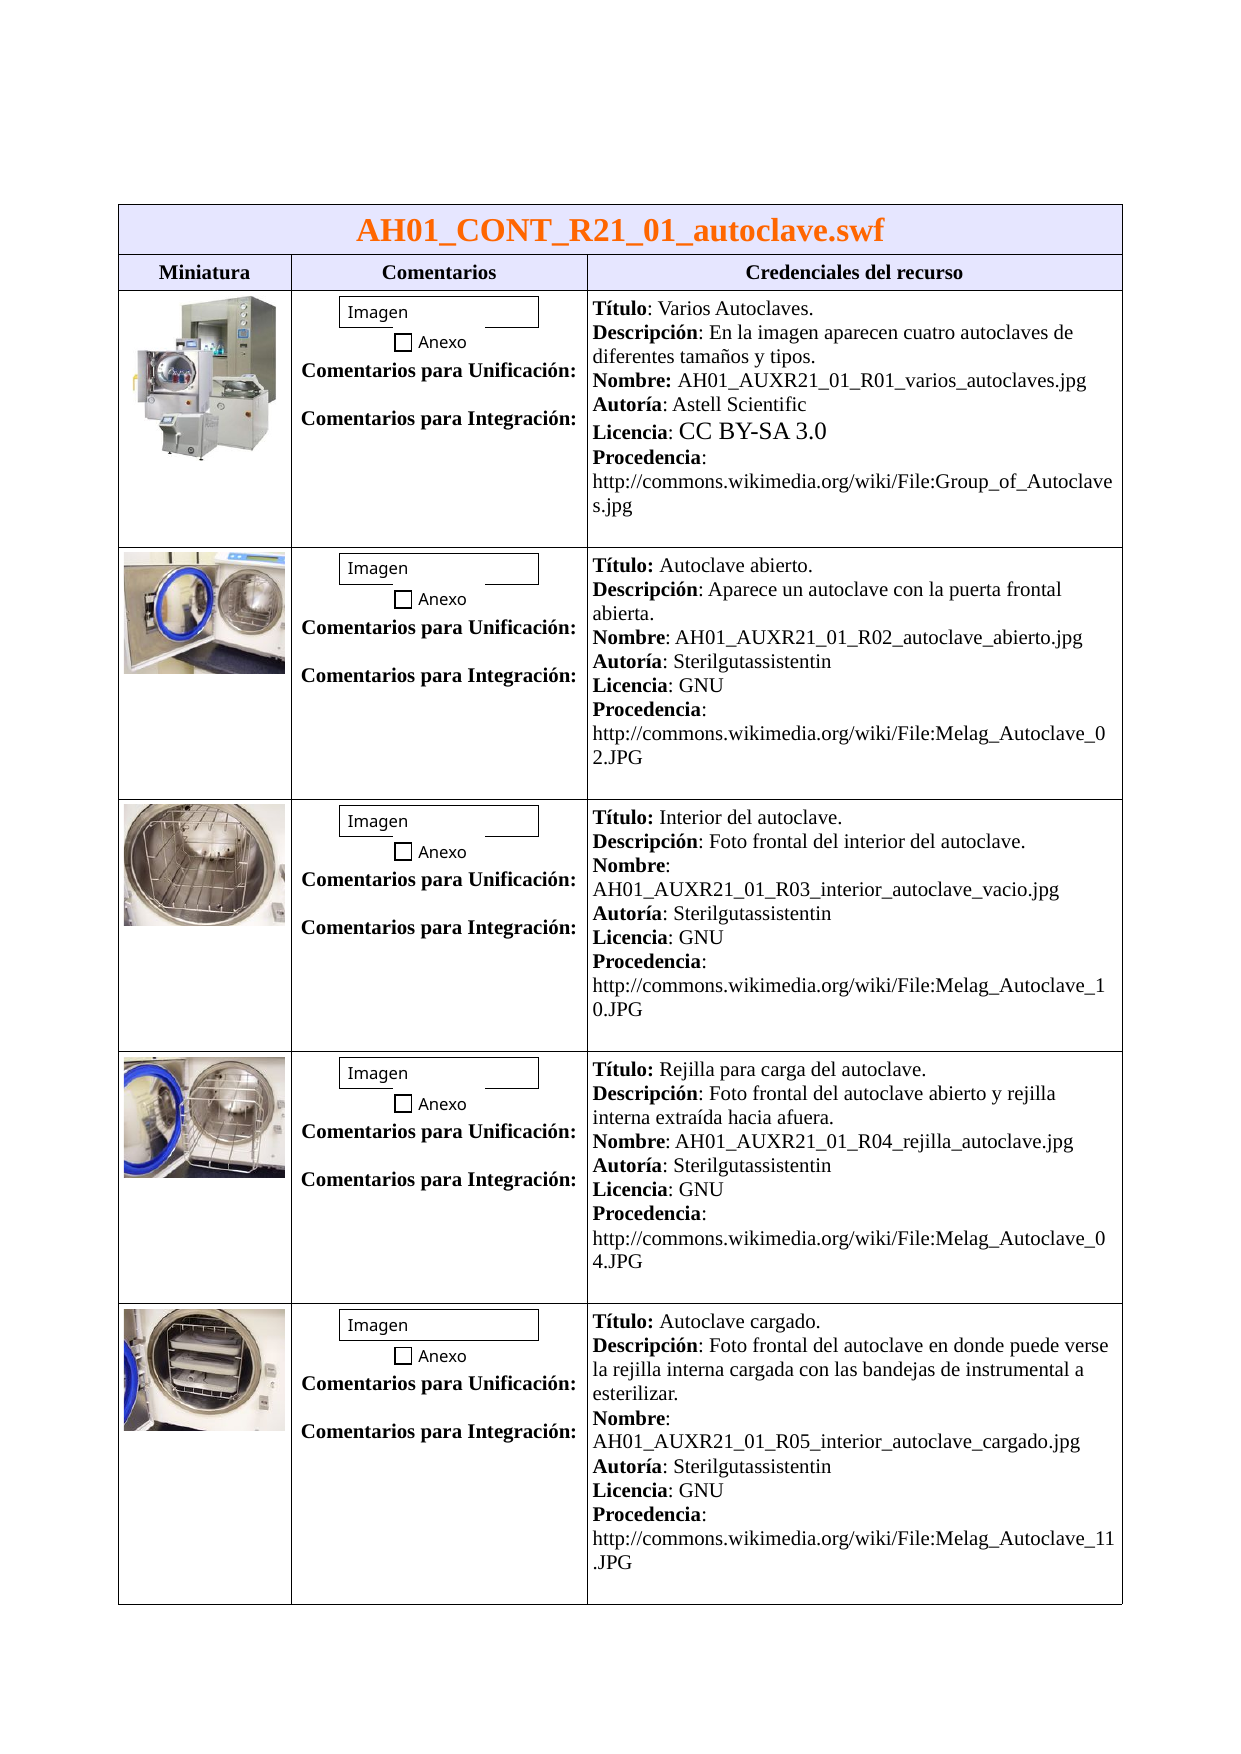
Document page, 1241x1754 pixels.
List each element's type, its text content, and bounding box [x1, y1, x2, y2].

table_cell Comentarios para Unificación: Comentarios para Integración: [292, 800, 587, 1051]
table_cell Título: Autoclave abierto. Descripción: Aparece un autoclave con la puerta frontal abierta. Nombre: AH01_AUXR21_01_R02_autoclave_abierto.jpg Autoría: Sterilgutassistentin Licencia: GNU Procedencia: http://commons.wikimedia.org/wiki/File:Melag_Autoclave_02.JPG [588, 548, 1122, 799]
picture [132, 295, 277, 461]
table_cell Título: Interior del autoclave. Descripción: Foto frontal del interior del autoclave. Nombre: AH01_AUXR21_01_R03_interior_autoclave_vacio.jpg Autoría: Sterilgutassistentin Licencia: GNU Procedencia: http://commons.wikimedia.org/wiki/File:Melag_Autoclave_10.JPG [588, 800, 1122, 1051]
table_cell [119, 800, 291, 1051]
table_cell [119, 548, 291, 673]
picture [123, 1309, 285, 1431]
table_cell Título: Varios Autoclaves. Descripción: En la imagen aparecen cuatro autoclaves de diferentes tamaños y tipos. Nombre: AH01_AUXR21_01_R01_varios_autoclaves.jpg Autoría: Astell Scientific Licencia: CC BY-SA 3.0 Procedencia: http://commons.wikimedia.org/wiki/File:Group_of_Autoclaves.jpg [588, 291, 1122, 547]
table_cell Comentarios para Unificación: Comentarios para Integración: [292, 1304, 587, 1604]
table_cell Comentarios para Unificación: Comentarios para Integración: [292, 291, 587, 547]
table_cell Comentarios para Unificación: Comentarios para Integración: [292, 548, 587, 799]
table_cell Título: Autoclave cargado. Descripción: Foto frontal del autoclave en donde puede verse la rejilla interna cargada con las bandejas de instrumental a esterilizar. Nombre: AH01_AUXR21_01_R05_interior_autoclave_cargado.jpg Autoría: Sterilgutassistentin Licencia: GNU Procedencia: http://commons.wikimedia.org/wiki/File:Melag_Autoclave_11.JPG [588, 1304, 1122, 1604]
table_cell [119, 1304, 291, 1604]
picture [123, 1057, 285, 1178]
table_header AH01_CONT_R21_01_autoclave.swf [119, 205, 1122, 254]
table_cell Título: Rejilla para carga del autoclave. Descripción: Foto frontal del autoclave abierto y rejilla interna extraída hacia afuera. Nombre: AH01_AUXR21_01_R04_rejilla_autoclave.jpg Autoría: Sterilgutassistentin Licencia: GNU Procedencia: http://commons.wikimedia.org/wiki/File:Melag_Autoclave_04.JPG [588, 1052, 1122, 1303]
picture [123, 552, 285, 674]
table_cell Comentarios [292, 255, 587, 290]
table_cell Credenciales del recurso [588, 255, 1122, 290]
table_cell [119, 291, 291, 547]
table_cell Comentarios para Unificación: Comentarios para Integración: [292, 1052, 587, 1303]
table_cell [119, 674, 291, 799]
table_cell [119, 1052, 291, 1303]
picture [123, 804, 285, 926]
table_cell Miniatura [119, 255, 291, 290]
